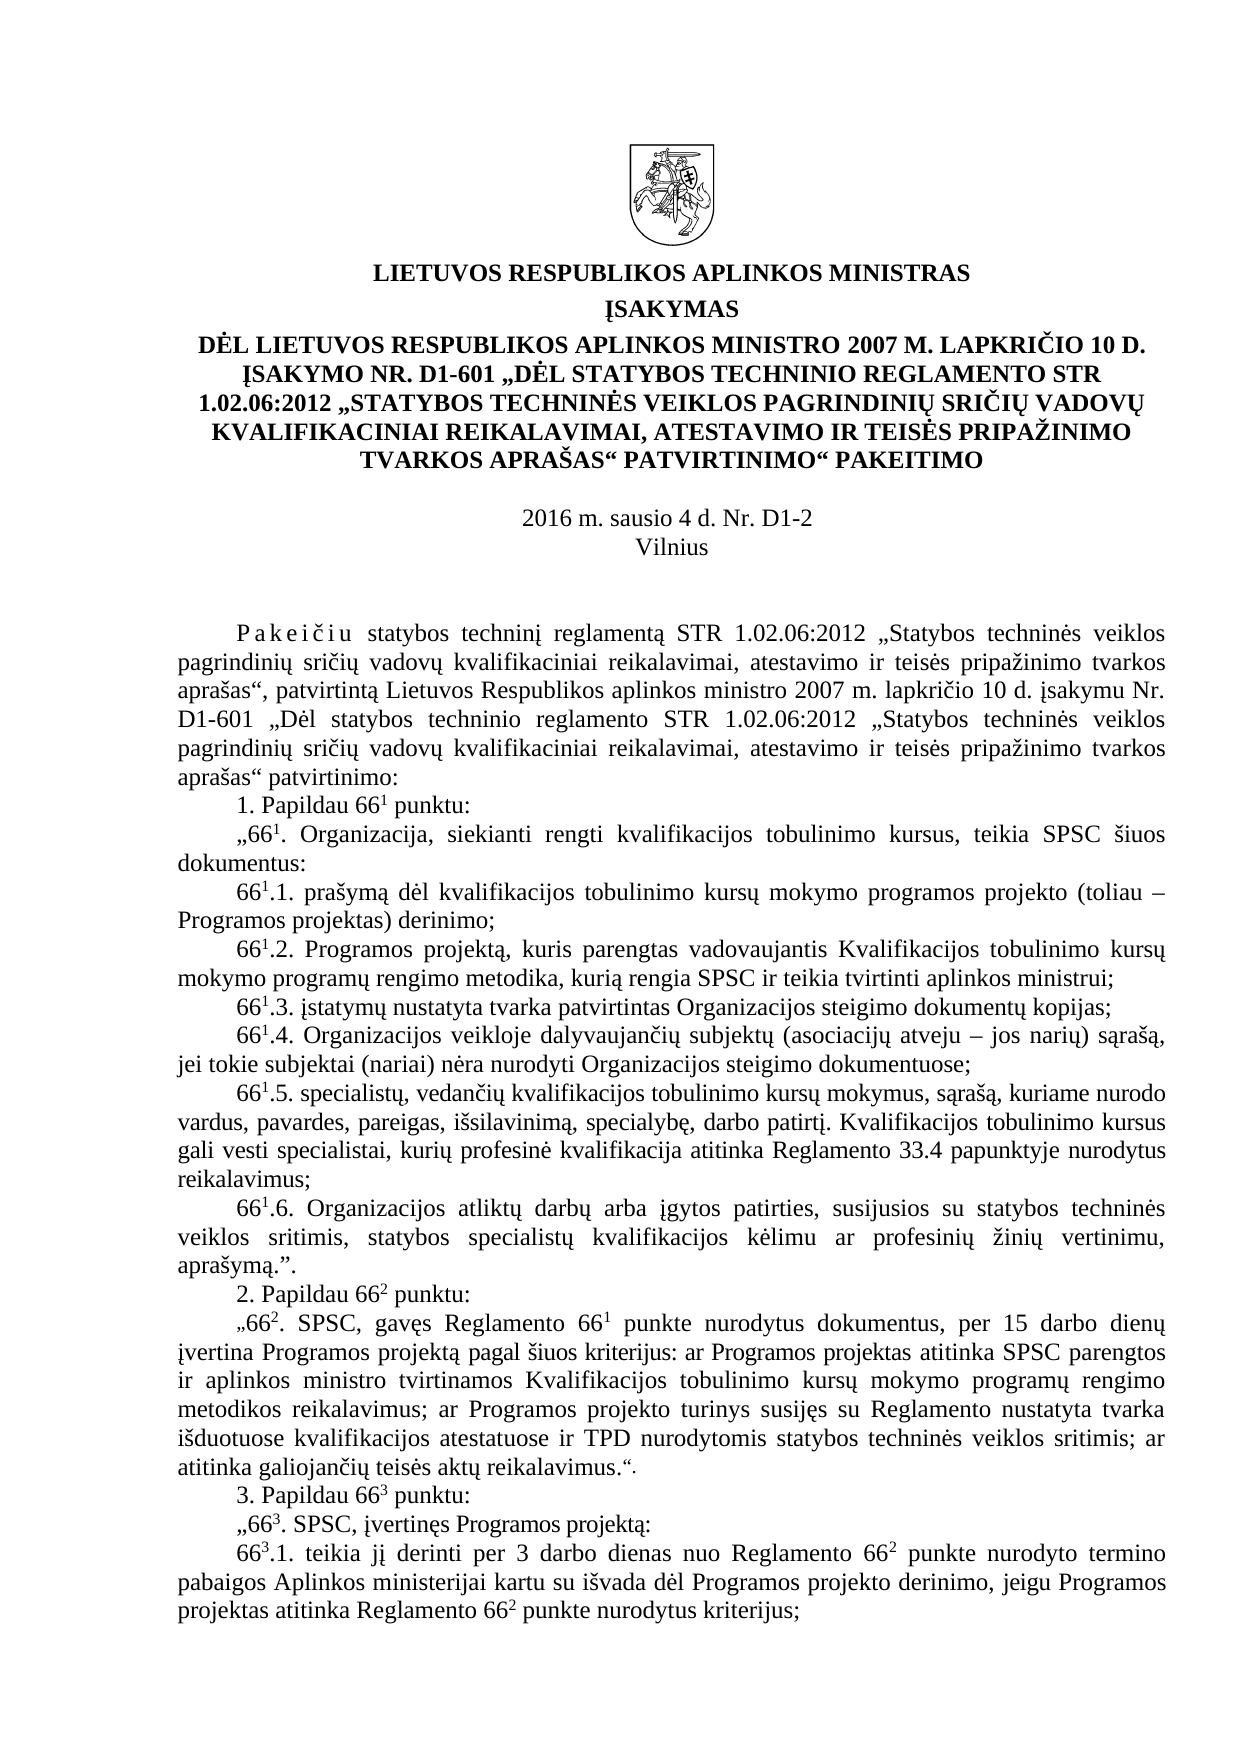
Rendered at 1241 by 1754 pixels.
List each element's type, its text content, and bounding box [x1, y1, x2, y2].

text „663. SPSC, įvertinęs Programos projektą: [177, 1509, 1166, 1538]
text „661. Organizacija, siekianti rengti kvalifikacijos tobulinimo kursus, teikia SPSC šiuos dokumentus: [177, 819, 1166, 877]
text 661.3. įstatymų nustatyta tvarka patvirtintas Organizacijos steigimo dokumentų kopijas; [177, 992, 1166, 1021]
text 661.5. specialistų, vedančių kvalifikacijos tobulinimo kursų mokymus, sąrašą, kuriame nurodo vardus, pavardes, pareigas, išsilavinimą, specialybę, darbo patirtį. Kvalifikacijos tobulinimo kursus gali vesti specialistai, kurių profesinė kvalifikacija atitinka Reglamento 33.4 papunktyje nurodytus reikalavimus; [177, 1078, 1166, 1193]
text Pakeičiu statybos techninį reglamentą STR 1.02.06:2012 „Statybos techninės veiklos pagrindinių sričių vadovų kvalifikaciniai reikalavimai, atestavimo ir teisės pripažinimo tvarkos aprašas“, patvirtintą Lietuvos Respublikos aplinkos ministro 2007 m. lapkričio 10 d. įsakymu Nr. D1-601 „Dėl statybos techninio reglamento STR 1.02.06:2012 „Statybos techninės veiklos pagrindinių sričių vadovų kvalifikaciniai reikalavimai, atestavimo ir teisės pripažinimo tvarkos aprašas“ patvirtinimo: [177, 618, 1166, 791]
text 2. Papildau 662 punktu: [177, 1279, 1166, 1308]
text 661.6. Organizacijos atliktų darbų arba įgytos patirties, susijusios su statybos techninės veiklos sritimis, statybos specialistų kvalifikacijos kėlimu ar profesinių žinių vertinimu, aprašymą.”. [177, 1193, 1166, 1279]
text Vilnius [177, 532, 1166, 589]
text 2016 m. sausio 4 d. Nr. D1-2 [177, 503, 1166, 532]
text ĮSAKYMAS [177, 294, 1166, 323]
text 661.1. prašymą dėl kvalifikacijos tobulinimo kursų mokymo programos projekto (toliau – Programos projektas) derinimo; [177, 877, 1166, 934]
text 1. Papildau 661 punktu: [177, 791, 1166, 819]
text LIETUVOS RESPUBLIKOS APLINKOS MINISTRAS [177, 258, 1166, 287]
text DĖL LIETUVOS RESPUBLIKOS APLINKOS MINISTRO 2007 M. LAPKRIČIO 10 D. ĮSAKYMO nR. D1-601 „DĖL STATYBOS TECHNINIO REGLAMENTO STR 1.02.06:2012 „STATYBOS TECHNINĖS VEIKLOS PAGRINDINIŲ SRIČIŲ VADOVŲ KVALIFIKACINIAI REIKALAVIMAI, ATESTAVIMO IR TEISĖS PRIPAŽINIMO TVARKOS APRAŠAS“ PATVIRTINIMO“ PAKEITIMO [177, 331, 1166, 474]
text 661.2. Programos projektą, kuris parengtas vadovaujantis Kvalifikacijos tobulinimo kursų mokymo programų rengimo metodika, kurią rengia SPSC ir teikia tvirtinti aplinkos ministrui; [177, 934, 1166, 992]
text „662. SPSC, gavęs Reglamento 661 punkte nurodytus dokumentus, per 15 darbo dienų įvertina Programos projektą pagal šiuos kriterijus: ar Programos projektas atitinka SPSC parengtos ir aplinkos ministro tvirtinamos Kvalifikacijos tobulinimo kursų mokymo programų rengimo metodikos reikalavimus; ar Programos projekto turinys susijęs su Reglamento nustatyta tvarka išduotuose kvalifikacijos atestatuose ir TPD nurodytomis statybos techninės veiklos sritimis; ar atitinka galiojančių teisės aktų reikalavimus.“. [177, 1308, 1166, 1481]
text 3. Papildau 663 punktu: [177, 1481, 1166, 1509]
text 661.4. Organizacijos veikloje dalyvaujančių subjektų (asociacijų atveju – jos narių) sąrašą, jei tokie subjektai (nariai) nėra nurodyti Organizacijos steigimo dokumentuose; [177, 1021, 1166, 1078]
text 663.1. teikia jį derinti per 3 darbo dienas nuo Reglamento 662 punkte nurodyto termino pabaigos Aplinkos ministerijai kartu su išvada dėl Programos projekto derinimo, jeigu Programos projektas atitinka Reglamento 662 punkte nurodytus kriterijus; [177, 1538, 1166, 1624]
